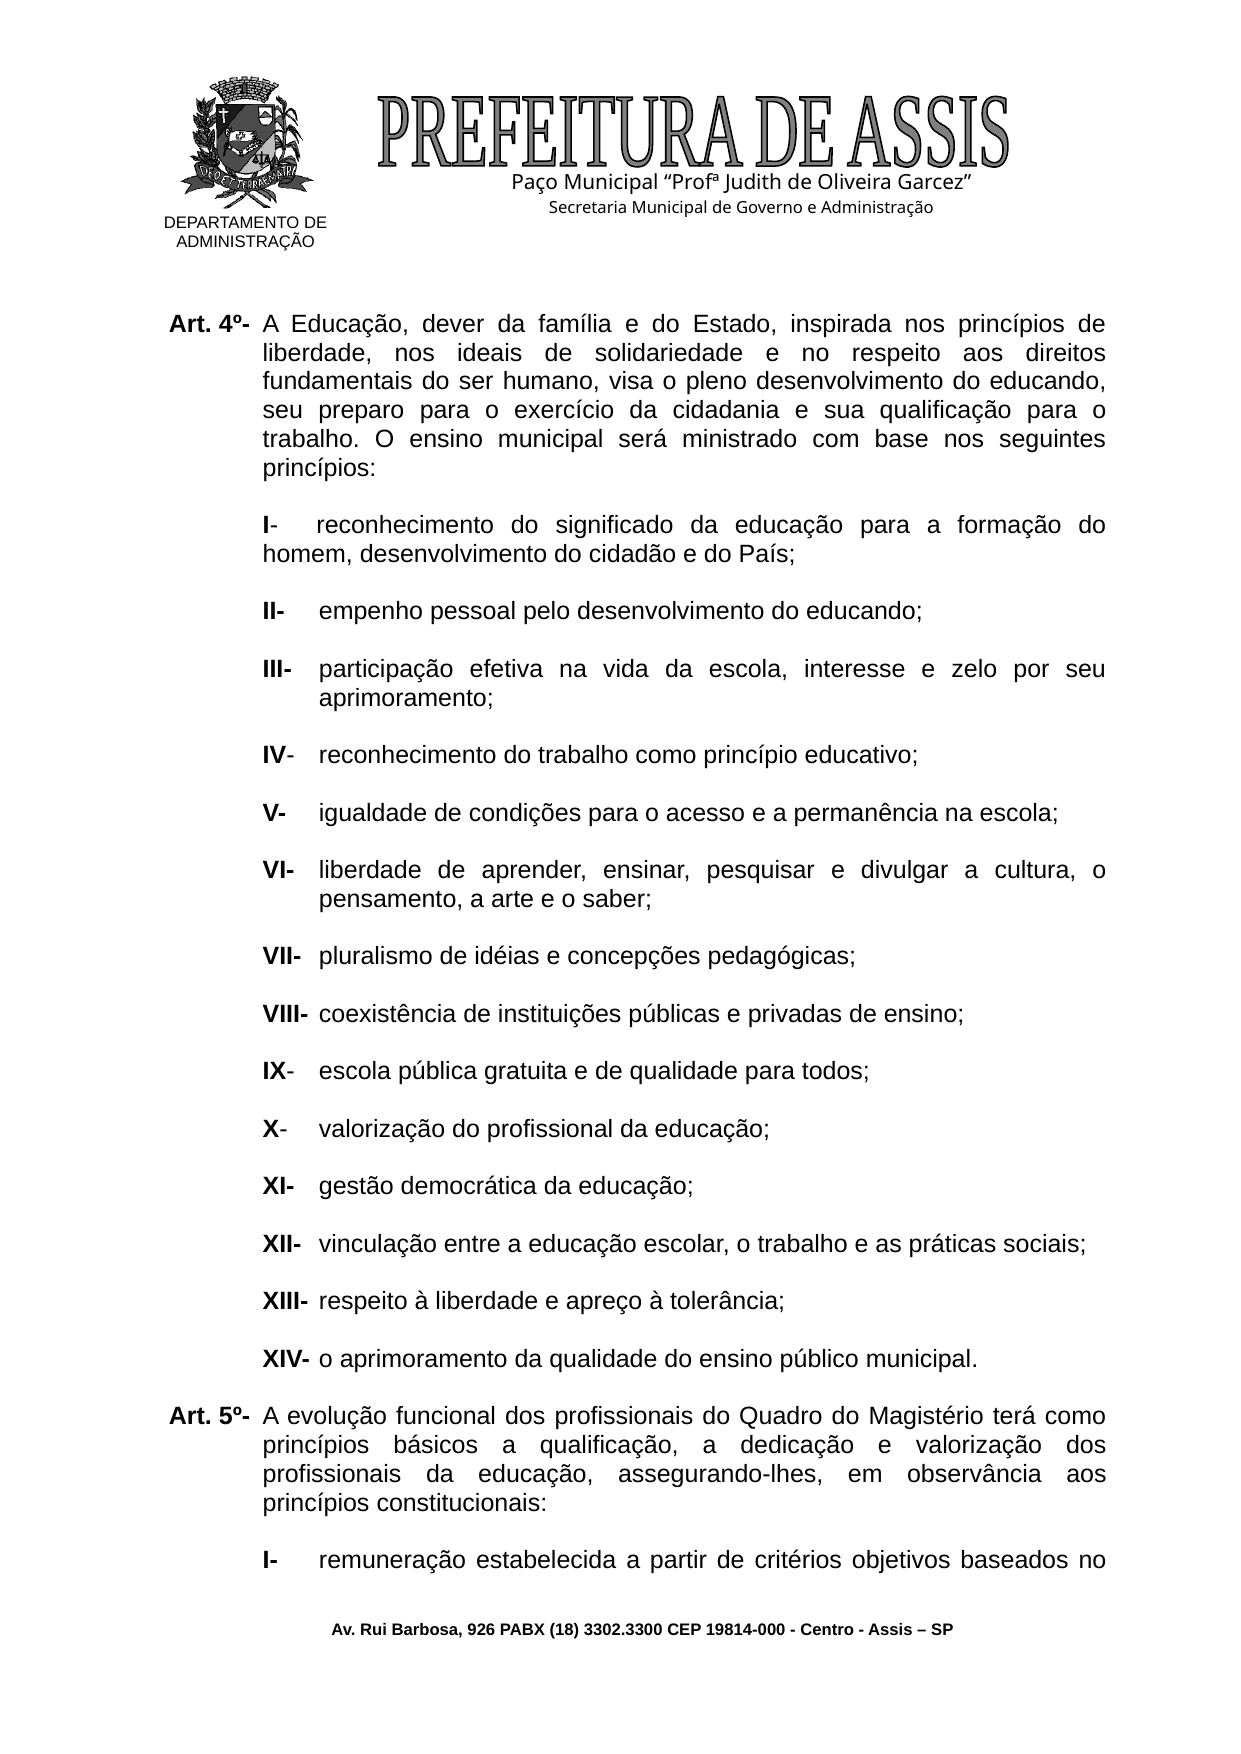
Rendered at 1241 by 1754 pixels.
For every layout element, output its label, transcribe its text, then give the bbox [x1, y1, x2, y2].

text III- participação efetiva na vida da escola, interesse e zelo por seu aprimoramento; [262, 654, 1107, 711]
text Art. 4º- A Educação, dever da família e do Estado, inspirada nos princípios de liberdade, nos ideais de solidariedade e no respeito aos direitos fundamentais do ser humano, visa o pleno desenvolvimento do educando, seu preparo para o exercício da cidadania e sua qualificação para o trabalho. O ensino municipal será ministrado com base nos seguintes princípios: [169, 309, 1107, 481]
text VI- liberdade de aprender, ensinar, pesquisar e divulgar a cultura, o pensamento, a arte e o saber; [262, 855, 1107, 912]
text XIV- o aprimoramento da qualidade do ensino público municipal. [262, 1344, 1107, 1372]
text VII- pluralismo de idéias e concepções pedagógicas; [262, 941, 1107, 970]
text I- reconhecimento do significado da educação para a formação do homem, desenvolvimento do cidadão e do País; [262, 510, 1107, 567]
text IV- reconhecimento do trabalho como princípio educativo; [262, 740, 1107, 769]
text I- remuneração estabelecida a partir de critérios objetivos baseados no [262, 1545, 1107, 1574]
text V- igualdade de condições para o acesso e a permanência na escola; [262, 797, 1107, 826]
text IX- escola pública gratuita e de qualidade para todos; [262, 1056, 1107, 1085]
text X- valorização do profissional da educação; [262, 1114, 1107, 1142]
text XI- gestão democrática da educação; [262, 1171, 1107, 1200]
text VIII- coexistência de instituições públicas e privadas de ensino; [262, 999, 1107, 1027]
text II- empenho pessoal pelo desenvolvimento do educando; [262, 596, 1107, 625]
text XII- vinculação entre a educação escolar, o trabalho e as práticas sociais; [262, 1229, 1107, 1257]
text XIII- respeito à liberdade e apreço à tolerância; [262, 1286, 1107, 1315]
text Art. 5º- A evolução funcional dos profissionais do Quadro do Magistério terá como princípios básicos a qualificação, a dedicação e valorização dos profissionais da educação, assegurando-lhes, em observância aos princípios constitucionais: [169, 1401, 1107, 1516]
